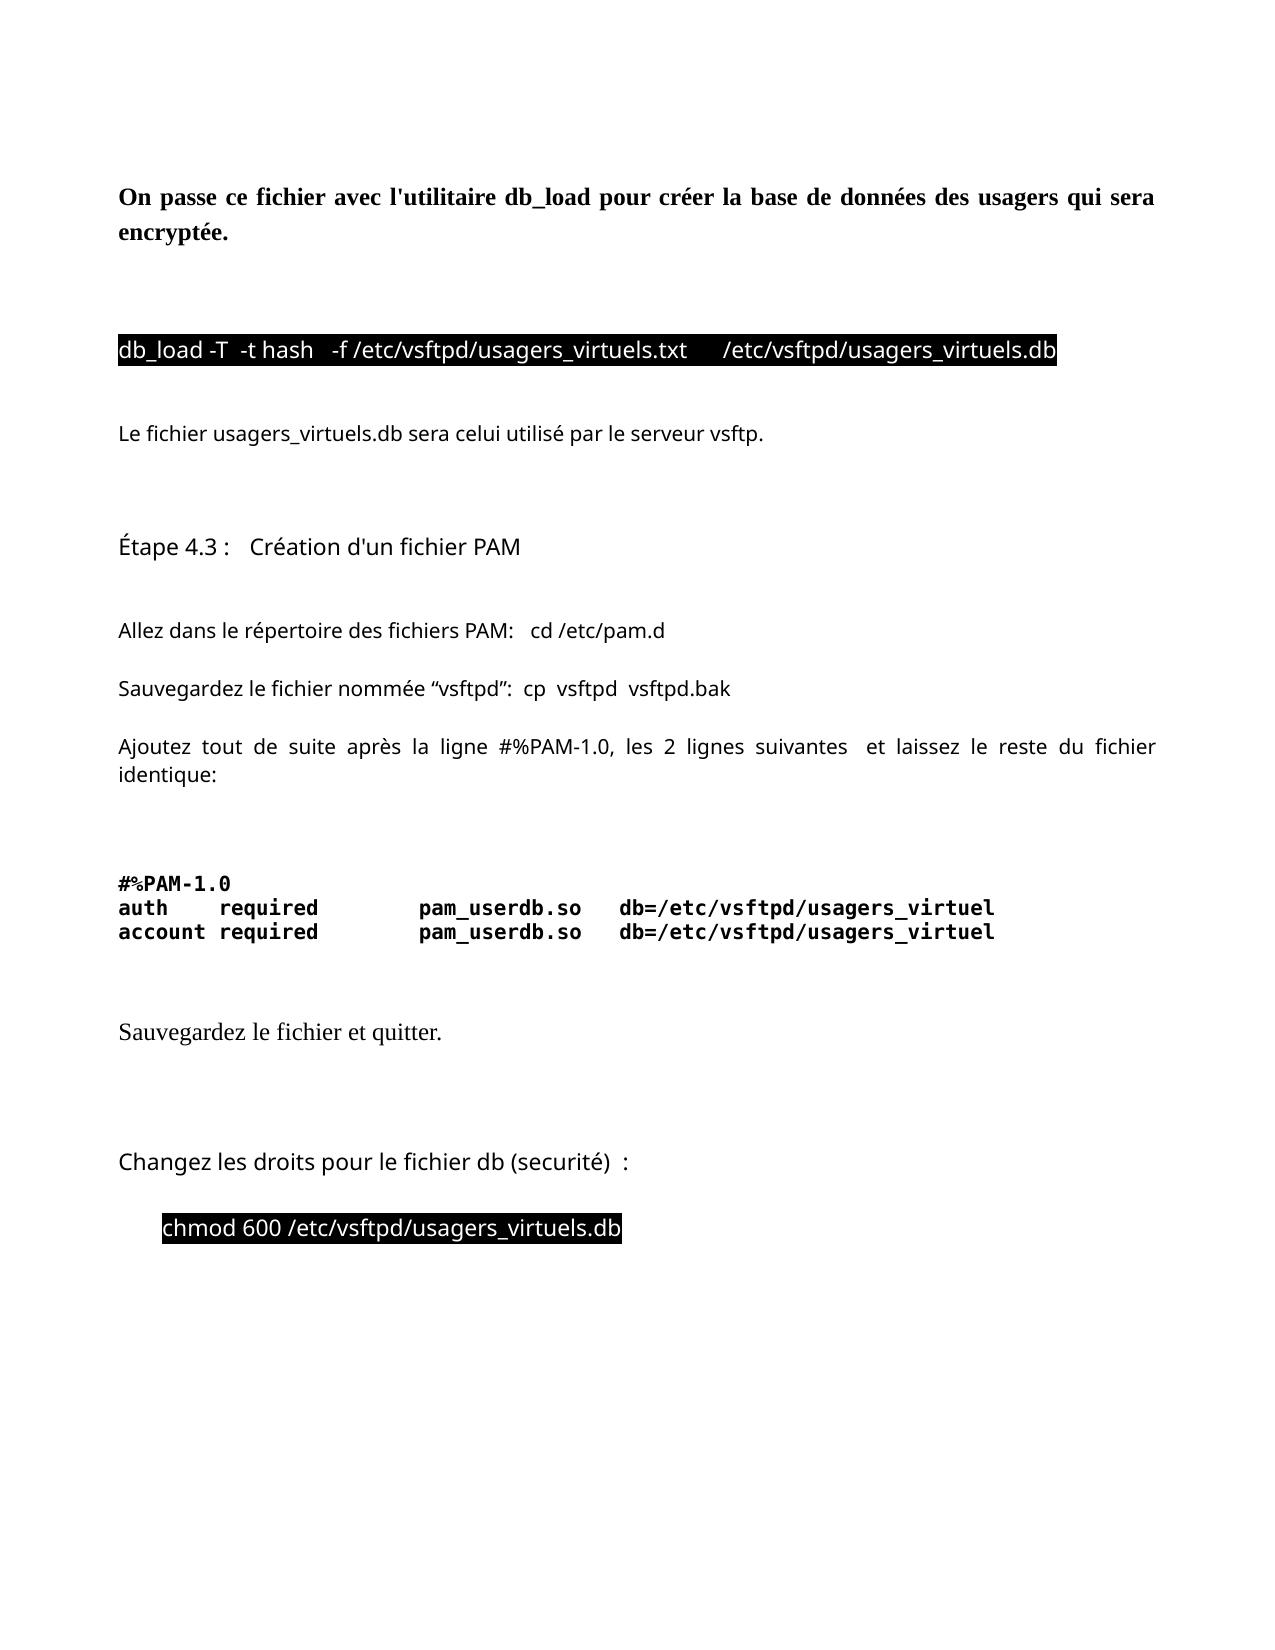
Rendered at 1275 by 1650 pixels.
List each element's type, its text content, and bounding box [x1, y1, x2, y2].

text chmod 600 /etc/vsftpd/usagers_virtuels.db [118, 1212, 1157, 1244]
text Ajoutez tout de suite après la ligne #%PAM-1.0, les 2 lignes suivantes et laissez le reste du fichier identique: [118, 732, 1157, 789]
text Sauvegardez le fichier et quitter. [118, 1017, 1157, 1046]
text auth required pam_userdb.so db=/etc/vsftpd/usagers_virtuel [118, 896, 1157, 920]
text Changez les droits pour le fichier db (securité) : [118, 1145, 1157, 1177]
text #%PAM-1.0 [118, 872, 1157, 896]
text account required pam_userdb.so db=/etc/vsftpd/usagers_virtuel [118, 920, 1157, 945]
text On passe ce fichier avec l'utilitaire db_load pour créer la base de données des usagers qui sera encryptée. [118, 182, 1157, 245]
text Allez dans le répertoire des fichiers PAM: cd /etc/pam.d [118, 616, 1157, 644]
text Sauvegardez le fichier nommée “vsftpd”: cp vsftpd vsftpd.bak [118, 674, 1157, 702]
text db_load -T -t hash -f /etc/vsftpd/usagers_virtuels.txt /etc/vsftpd/usagers_virtuels.db [118, 334, 1157, 366]
text Le fichier usagers_virtuels.db sera celui utilisé par le serveur vsftp. [118, 419, 1157, 448]
text Étape 4.3 : Création d'un fichier PAM [118, 531, 1157, 562]
